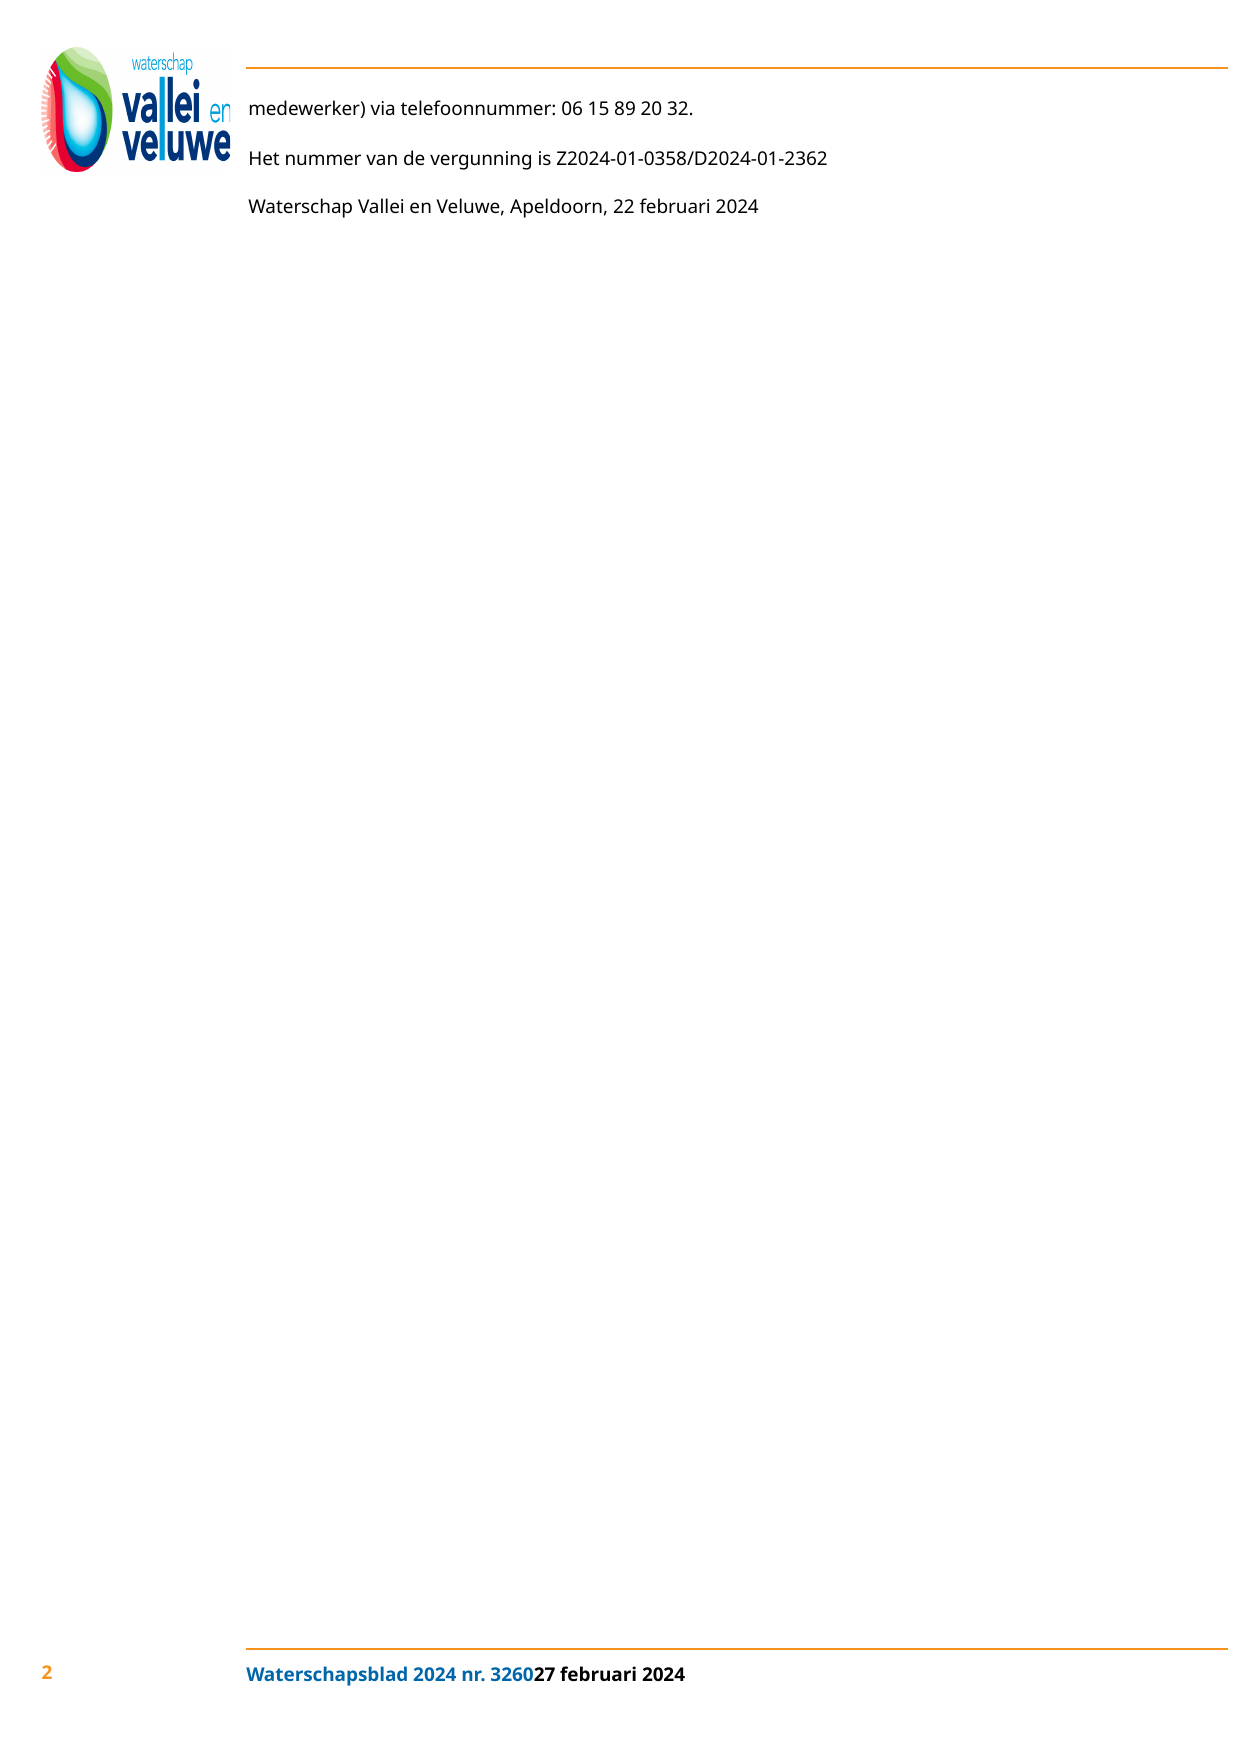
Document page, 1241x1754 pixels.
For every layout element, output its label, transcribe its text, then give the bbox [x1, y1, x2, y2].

text Waterschap Vallei en Veluwe, Apeldoorn, 22 februari 2024 [248, 193, 1152, 219]
text medewerker) via telefoonnummer: 06 15 89 20 32. [248, 95, 1152, 121]
picture [41, 47, 231, 172]
text Het nummer van de vergunning is Z2024-01-0358/D2024-01-2362 [248, 145, 1152, 171]
